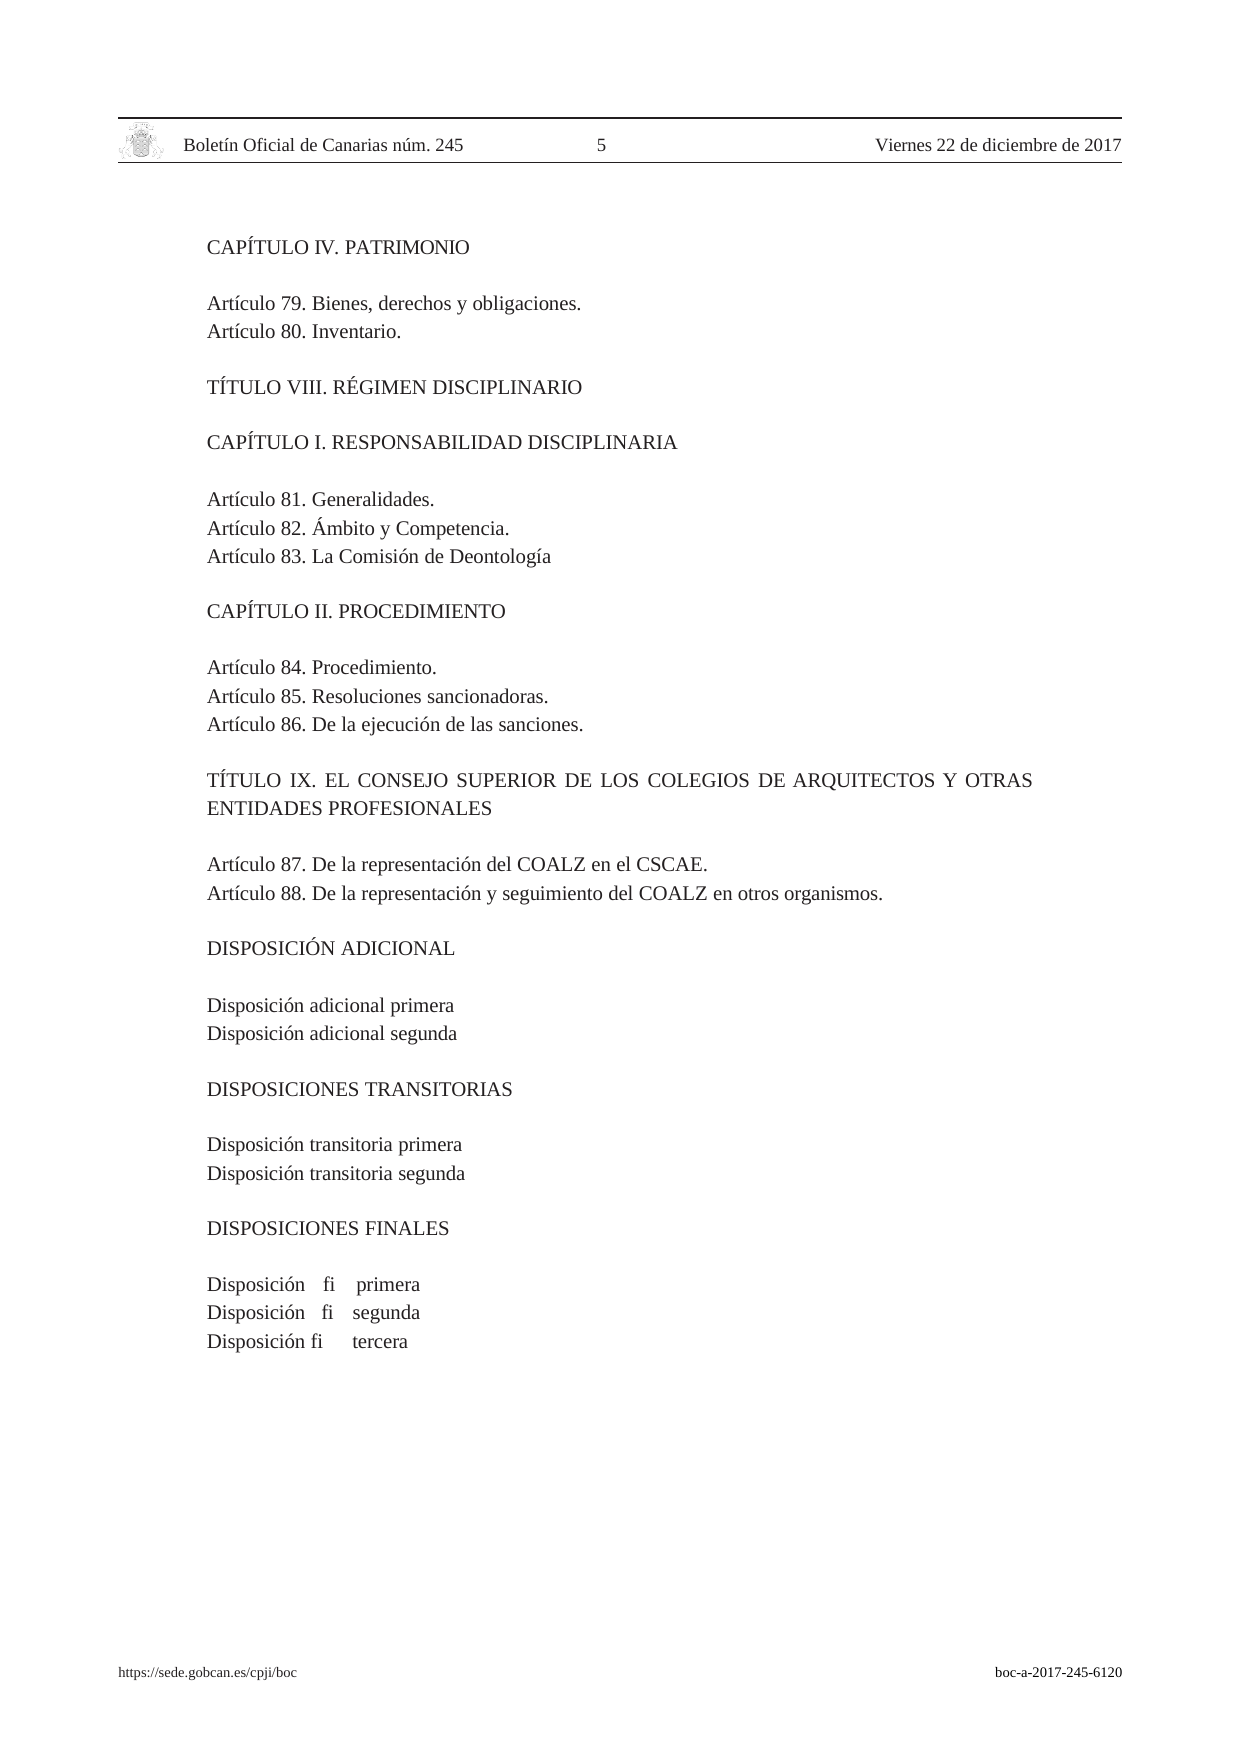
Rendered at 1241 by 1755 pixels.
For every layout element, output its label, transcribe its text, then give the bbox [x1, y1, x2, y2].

text TÍTULO VIII. RÉGIMEN DISCIPLINARIO CAPÍTULO I. RESPONSABILIDAD DISCIPLINARIA [207, 375, 682, 454]
text Artículo 81. Generalidades. [207, 487, 1134, 511]
text TÍTULO IX. EL CONSEJO SUPERIOR DE LOS COLEGIOS DE ARQUITECTOS Y OTRAS ENTIDADES PROFESIONALES [207, 768, 1034, 820]
text CAPÍTULO IV. PATRIMONIO [207, 235, 1134, 259]
text Artículo 84. Procedimiento. [207, 655, 1134, 679]
text Disposición transitoria primera Disposición transitoria segunda [207, 1132, 531, 1185]
text CAPÍTULO II. PROCEDIMIENTO [207, 599, 1134, 623]
text Artículo 82. Ámbito y Competencia. Artículo 83. La Comisión de Deontología [207, 516, 562, 568]
text Disposición fi primera Disposición fi segunda Disposición fi tercera [207, 1272, 420, 1353]
text Artículo 79. Bienes, derechos y obligaciones. Artículo 80. Inventario. [207, 291, 647, 343]
text DISPOSICIONES TRANSITORIAS [207, 1077, 1134, 1101]
text Artículo 85. Resoluciones sancionadoras. Artículo 86. De la ejecución de las sanciones. [207, 684, 615, 736]
text Disposición adicional primera Disposición adicional segunda [207, 993, 461, 1045]
text Artículo 88. De la representación y seguimiento del COALZ en otros organismos. DISPOSICIÓN ADICIONAL [207, 880, 1007, 960]
text Artículo 87. De la representación del COALZ en el CSCAE. [207, 852, 1134, 876]
text DISPOSICIONES FINALES [207, 1216, 1134, 1240]
